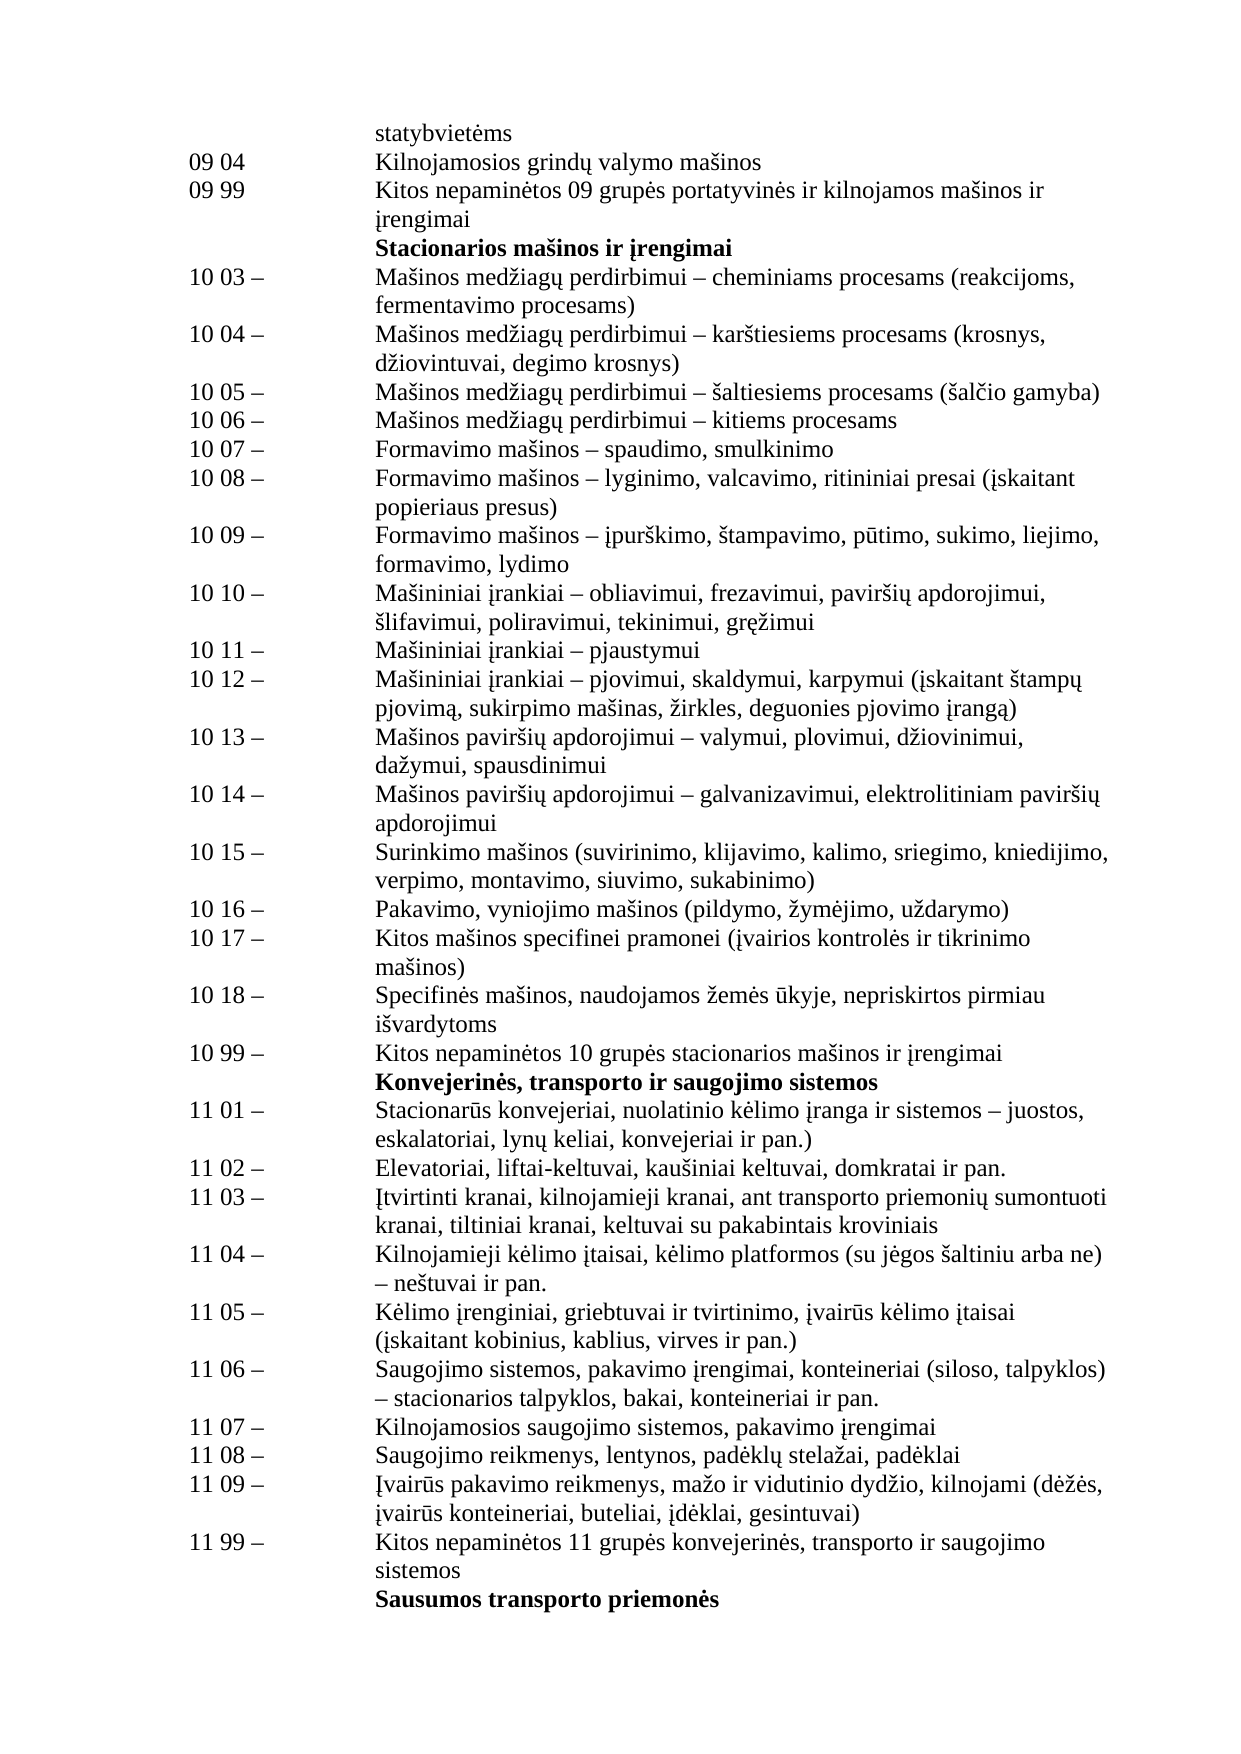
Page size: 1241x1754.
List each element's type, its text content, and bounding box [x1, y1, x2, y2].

table_cell Stacionarūs konvejeriai, nuolatinio kėlimo įranga ir sistemos – juostos, eskalatoriai, lynų keliai, konvejeriai ir pan.) [364, 1096, 1122, 1153]
table_cell 10 11 – [177, 636, 363, 664]
table_cell Kitos mašinos specifinei pramonei (įvairios kontrolės ir tikrinimo mašinos) [364, 923, 1122, 981]
table_cell 09 04 [177, 147, 363, 176]
table_cell Saugojimo reikmenys, lentynos, padėklų stelažai, padėklai [364, 1441, 1122, 1469]
table_cell 11 99 – [177, 1527, 363, 1584]
table_cell [177, 1067, 363, 1096]
table_cell Mašinos paviršių apdorojimui – valymui, plovimui, džiovinimui, dažymui, spausdinimui [364, 722, 1122, 779]
table_cell Įvairūs pakavimo reikmenys, mažo ir vidutinio dydžio, kilnojami (dėžės, įvairūs konteineriai, buteliai, įdėklai, gesintuvai) [364, 1469, 1122, 1527]
table_cell 10 16 – [177, 894, 363, 923]
table_cell Formavimo mašinos – lyginimo, valcavimo, ritininiai presai (įskaitant popieriaus presus) [364, 463, 1122, 521]
table_cell 10 03 – [177, 262, 363, 319]
table_cell 10 07 – [177, 434, 363, 463]
table_cell Mašinos paviršių apdorojimui – galvanizavimui, elektrolitiniam paviršių apdorojimui [364, 779, 1122, 837]
table_cell 10 99 – [177, 1038, 363, 1067]
table_cell 10 18 – [177, 981, 363, 1038]
table_cell Kėlimo įrenginiai, griebtuvai ir tvirtinimo, įvairūs kėlimo įtaisai (įskaitant kobinius, kablius, virves ir pan.) [364, 1297, 1122, 1354]
table_cell Mašininiai įrankiai – obliavimui, frezavimui, paviršių apdorojimui, šlifavimui, poliravimui, tekinimui, gręžimui [364, 578, 1122, 636]
table_cell Mašinos medžiagų perdirbimui – šaltiesiems procesams (šalčio gamyba) [364, 377, 1122, 406]
table_cell 10 06 – [177, 406, 363, 434]
table_cell 11 05 – [177, 1297, 363, 1354]
table_cell Mašininiai įrankiai – pjovimui, skaldymui, karpymui (įskaitant štampų pjovimą, sukirpimo mašinas, žirkles, deguonies pjovimo įrangą) [364, 664, 1122, 722]
table_cell Saugojimo sistemos, pakavimo įrengimai, konteineriai (siloso, talpyklos) – stacionarios talpyklos, bakai, konteineriai ir pan. [364, 1354, 1122, 1412]
table_cell Sausumos transporto priemonės [364, 1584, 1122, 1613]
table_cell Kitos nepaminėtos 09 grupės portatyvinės ir kilnojamos mašinos ir įrengimai [364, 176, 1122, 233]
table_cell 10 15 – [177, 837, 363, 894]
table_cell [177, 1584, 363, 1613]
table_cell Formavimo mašinos – spaudimo, smulkinimo [364, 434, 1122, 463]
table_cell 10 13 – [177, 722, 363, 779]
table_cell 11 07 – [177, 1412, 363, 1441]
table_cell Mašinos medžiagų perdirbimui – karštiesiems procesams (krosnys, džiovintuvai, degimo krosnys) [364, 319, 1122, 377]
table_cell Pakavimo, vyniojimo mašinos (pildymo, žymėjimo, uždarymo) [364, 894, 1122, 923]
table_cell Mašinos medžiagų perdirbimui – kitiems procesams [364, 406, 1122, 434]
table_cell Įtvirtinti kranai, kilnojamieji kranai, ant transporto priemonių sumontuoti kranai, tiltiniai kranai, keltuvai su pakabintais kroviniais [364, 1182, 1122, 1239]
table_cell Specifinės mašinos, naudojamos žemės ūkyje, nepriskirtos pirmiau išvardytoms [364, 981, 1122, 1038]
table_cell 09 99 [177, 176, 363, 233]
table_cell Kilnojamieji kėlimo įtaisai, kėlimo platformos (su jėgos šaltiniu arba ne) – neštuvai ir pan. [364, 1239, 1122, 1297]
table_cell 10 08 – [177, 463, 363, 521]
table_cell 11 03 – [177, 1182, 363, 1239]
table_cell 11 09 – [177, 1469, 363, 1527]
table_cell statybvietėms [364, 118, 1122, 147]
table_cell 11 08 – [177, 1441, 363, 1469]
table_cell [177, 233, 363, 262]
table_cell 11 06 – [177, 1354, 363, 1412]
table_cell 10 17 – [177, 923, 363, 981]
table_cell [177, 118, 363, 147]
table_cell Kitos nepaminėtos 11 grupės konvejerinės, transporto ir saugojimo sistemos [364, 1527, 1122, 1584]
table_cell Elevatoriai, liftai-keltuvai, kaušiniai keltuvai, domkratai ir pan. [364, 1153, 1122, 1182]
table_cell Stacionarios mašinos ir įrengimai [364, 233, 1122, 262]
table_cell 10 05 – [177, 377, 363, 406]
table_cell Surinkimo mašinos (suvirinimo, klijavimo, kalimo, sriegimo, kniedijimo, verpimo, montavimo, siuvimo, sukabinimo) [364, 837, 1122, 894]
table_cell Kitos nepaminėtos 10 grupės stacionarios mašinos ir įrengimai [364, 1038, 1122, 1067]
table_cell 10 04 – [177, 319, 363, 377]
table_cell 10 09 – [177, 521, 363, 578]
table_cell 10 14 – [177, 779, 363, 837]
table_cell Mašininiai įrankiai – pjaustymui [364, 636, 1122, 664]
table_cell 11 04 – [177, 1239, 363, 1297]
table_cell 11 01 – [177, 1096, 363, 1153]
table_cell Formavimo mašinos – įpurškimo, štampavimo, pūtimo, sukimo, liejimo, formavimo, lydimo [364, 521, 1122, 578]
table_cell 10 10 – [177, 578, 363, 636]
table_cell 11 02 – [177, 1153, 363, 1182]
table_cell Kilnojamosios grindų valymo mašinos [364, 147, 1122, 176]
table_cell 10 12 – [177, 664, 363, 722]
table_cell Mašinos medžiagų perdirbimui – cheminiams procesams (reakcijoms, fermentavimo procesams) [364, 262, 1122, 319]
table_cell Kilnojamosios saugojimo sistemos, pakavimo įrengimai [364, 1412, 1122, 1441]
table_cell Konvejerinės, transporto ir saugojimo sistemos [364, 1067, 1122, 1096]
